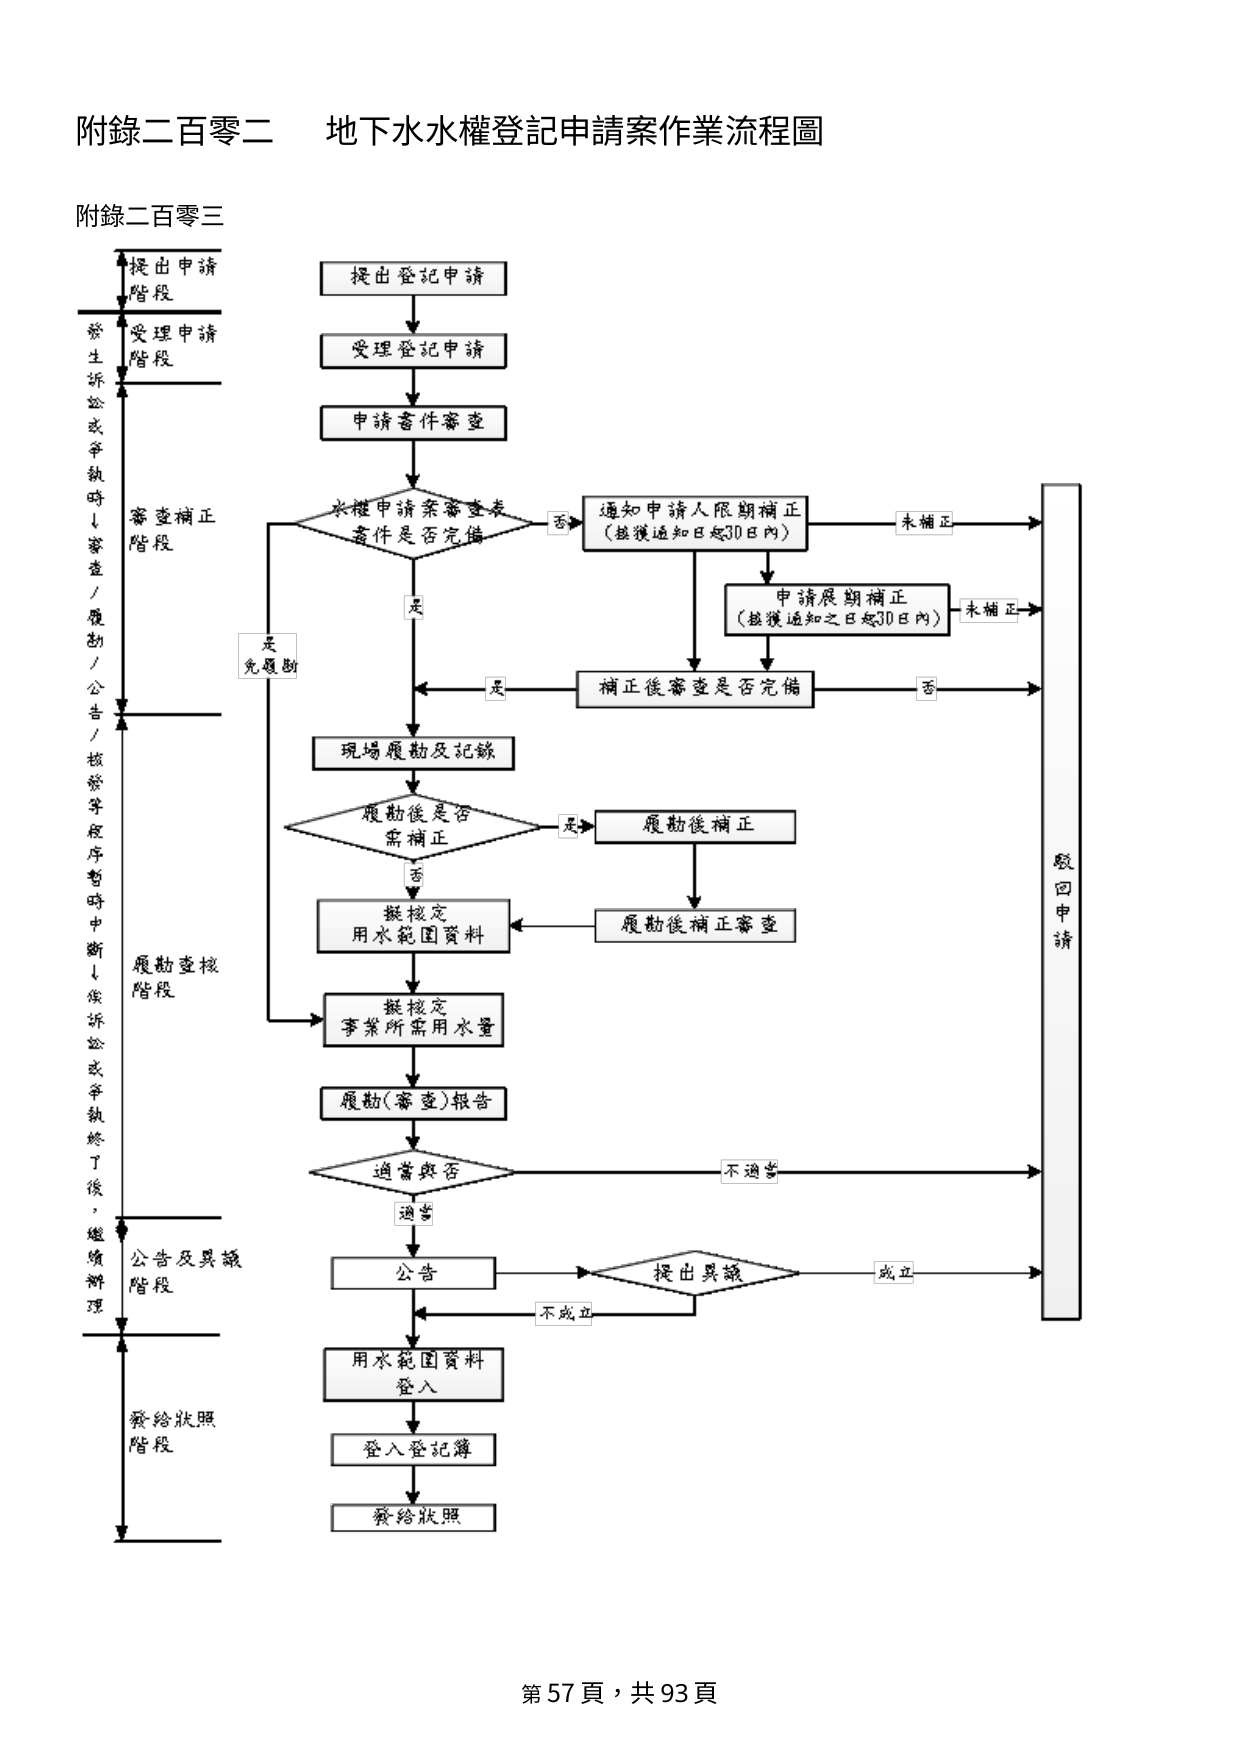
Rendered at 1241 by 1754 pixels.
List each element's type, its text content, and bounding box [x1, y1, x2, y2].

list 地下水水權登記申請案作業流程圖 [75, 105, 1165, 153]
